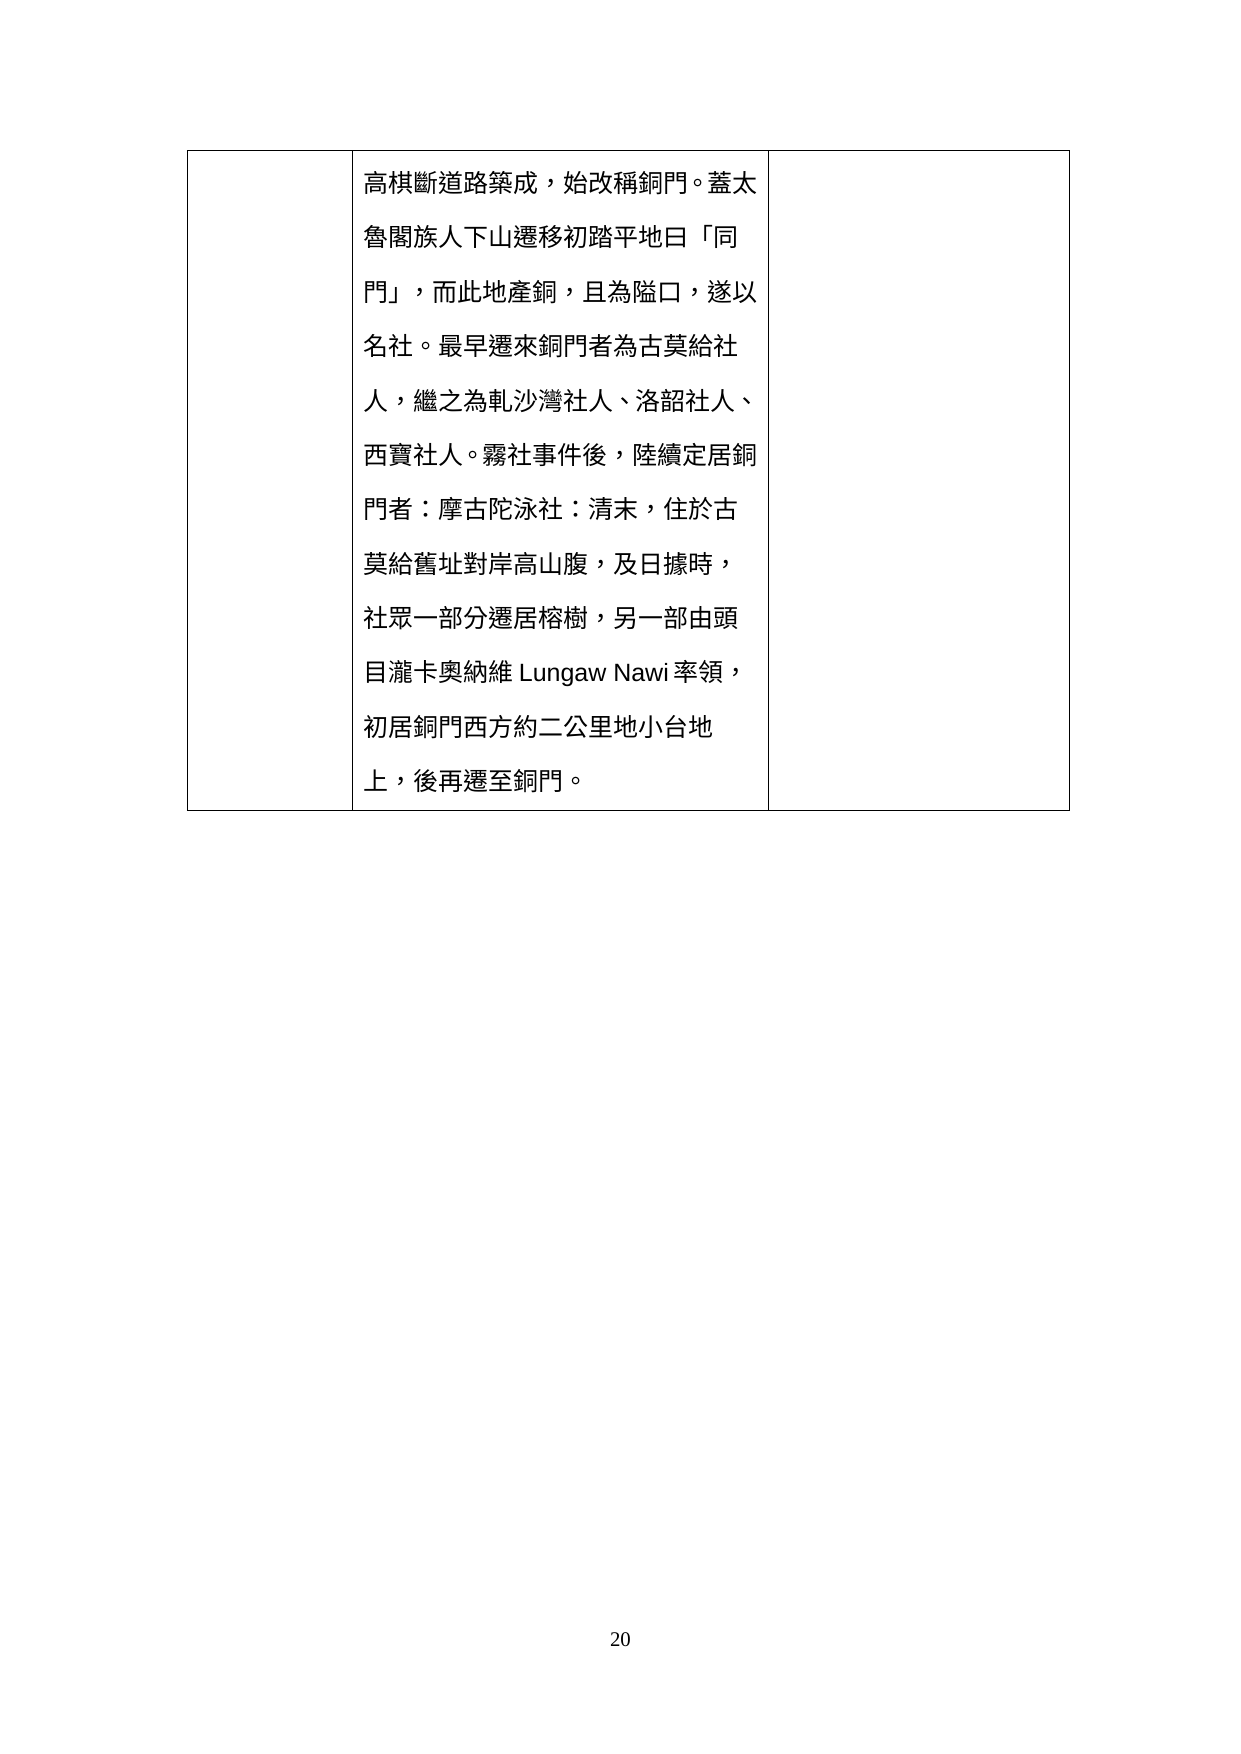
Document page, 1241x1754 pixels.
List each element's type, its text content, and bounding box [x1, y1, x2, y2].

table_cell [188, 151, 352, 810]
table_cell [769, 151, 1069, 810]
table_cell 高棋斷道路築成，始改稱銅門。蓋太魯閣族人下山遷移初踏平地曰「同門」，而此地產銅，且為隘口，遂以名社。最早遷來銅門者為古莫給社人，繼之為軋沙灣社人、洛韶社人、西寶社人。霧社事件後，陸續定居銅門者：摩古陀泳社：清末，住於古莫給舊址對岸高山腹，及日據時，社眾一部分遷居榕樹，另一部由頭目瀧卡奧納維Lungaw Nawi率領，初居銅門西方約二公里地小台地上，後再遷至銅門。 [353, 151, 768, 810]
